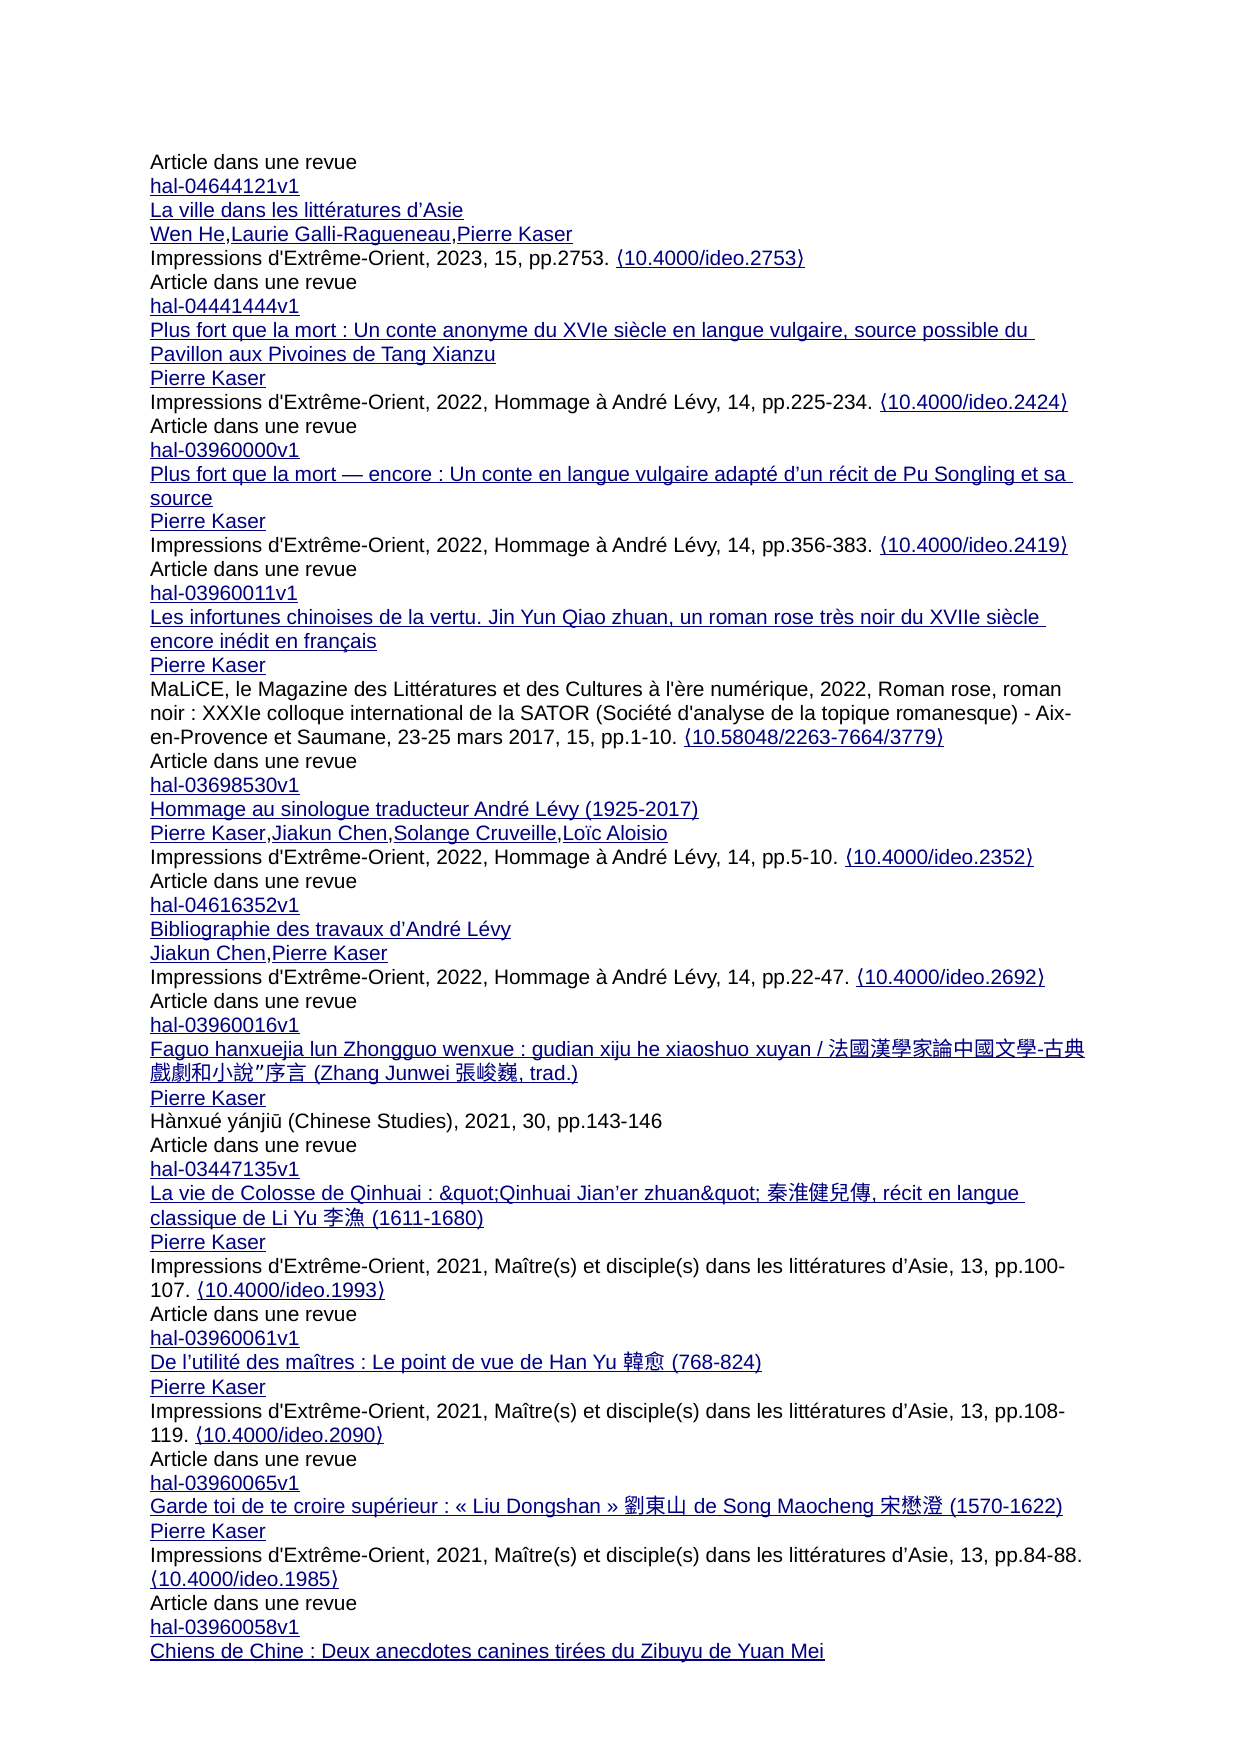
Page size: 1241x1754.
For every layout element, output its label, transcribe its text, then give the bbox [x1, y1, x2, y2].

table_cell La vie de Colosse de Qinhuai : &quot;Qinhuai Jian’er zhuan&quot; 秦淮健兒傳, récit en langue classique de Li Yu 李漁 (1611-1680) Pierre Kaser Impressions d'Extrême-Orient, 2021, Maître(s) et disciple(s) dans les littératures d’Asie, 13, pp.100-107. ⟨10.4000/ideo.1993⟩ Article dans une revue hal-03960061v1 [150, 1181, 1090, 1350]
table_cell Chiens de Chine : Deux anecdotes canines tirées du Zibuyu de Yuan Mei [150, 1639, 1090, 1662]
table_cell Hommage au sinologue traducteur André Lévy (1925-2017) Pierre Kaser,Jiakun Chen,Solange Cruveille,Loïc Aloisio Impressions d'Extrême-Orient, 2022, Hommage à André Lévy, 14, pp.5-10. ⟨10.4000/ideo.2352⟩ Article dans une revue hal-04616352v1 [150, 797, 1090, 917]
table_cell Les infortunes chinoises de la vertu. Jin Yun Qiao zhuan, un roman rose très noir du XVIIe siècle encore inédit en français Pierre Kaser MaLiCE, le Magazine des Littératures et des Cultures à l'ère numérique, 2022, Roman rose, roman noir : XXXIe colloque international de la SATOR (Société d'analyse de la topique romanesque) - Aix-en-Provence et Saumane, 23-25 mars 2017, 15, pp.1-10. ⟨10.58048/2263-7664/3779⟩ Article dans une revue hal-03698530v1 [150, 605, 1090, 797]
table_cell Article dans une revue hal-04644121v1 [150, 150, 1090, 198]
table_cell Faguo hanxuejia lun Zhongguo wenxue : gudian xiju he xiaoshuo xuyan / 法國漢學家論中國文學-古典戲劇和小說”序言 (Zhang Junwei 張峻巍, trad.) Pierre Kaser Hànxué yánjiū (Chinese Studies), 2021, 30, pp.143-146 Article dans une revue hal-03447135v1 [150, 1036, 1090, 1181]
table_cell Plus fort que la mort — encore : Un conte en langue vulgaire adapté d’un récit de Pu Songling et sa source Pierre Kaser Impressions d'Extrême-Orient, 2022, Hommage à André Lévy, 14, pp.356-383. ⟨10.4000/ideo.2419⟩ Article dans une revue hal-03960011v1 [150, 461, 1090, 605]
table_cell Garde toi de te croire supérieur : « Liu Dongshan » 劉東山 de Song Maocheng 宋懋澄 (1570-1622) Pierre Kaser Impressions d'Extrême-Orient, 2021, Maître(s) et disciple(s) dans les littératures d’Asie, 13, pp.84-88. ⟨10.4000/ideo.1985⟩ Article dans une revue hal-03960058v1 [150, 1494, 1090, 1638]
table_cell Plus fort que la mort : Un conte anonyme du XVIe siècle en langue vulgaire, source possible du Pavillon aux Pivoines de Tang Xianzu Pierre Kaser Impressions d'Extrême-Orient, 2022, Hommage à André Lévy, 14, pp.225-234. ⟨10.4000/ideo.2424⟩ Article dans une revue hal-03960000v1 [150, 318, 1090, 461]
table_cell Bibliographie des travaux d’André Lévy Jiakun Chen,Pierre Kaser Impressions d'Extrême-Orient, 2022, Hommage à André Lévy, 14, pp.22-47. ⟨10.4000/ideo.2692⟩ Article dans une revue hal-03960016v1 [150, 917, 1090, 1036]
table_cell La ville dans les littératures d’Asie Wen He,Laurie Galli-Ragueneau,Pierre Kaser Impressions d'Extrême-Orient, 2023, 15, pp.2753. ⟨10.4000/ideo.2753⟩ Article dans une revue hal-04441444v1 [150, 198, 1090, 318]
table_cell De l’utilité des maîtres : Le point de vue de Han Yu 韓愈 (768-824) Pierre Kaser Impressions d'Extrême-Orient, 2021, Maître(s) et disciple(s) dans les littératures d’Asie, 13, pp.108-119. ⟨10.4000/ideo.2090⟩ Article dans une revue hal-03960065v1 [150, 1350, 1090, 1494]
